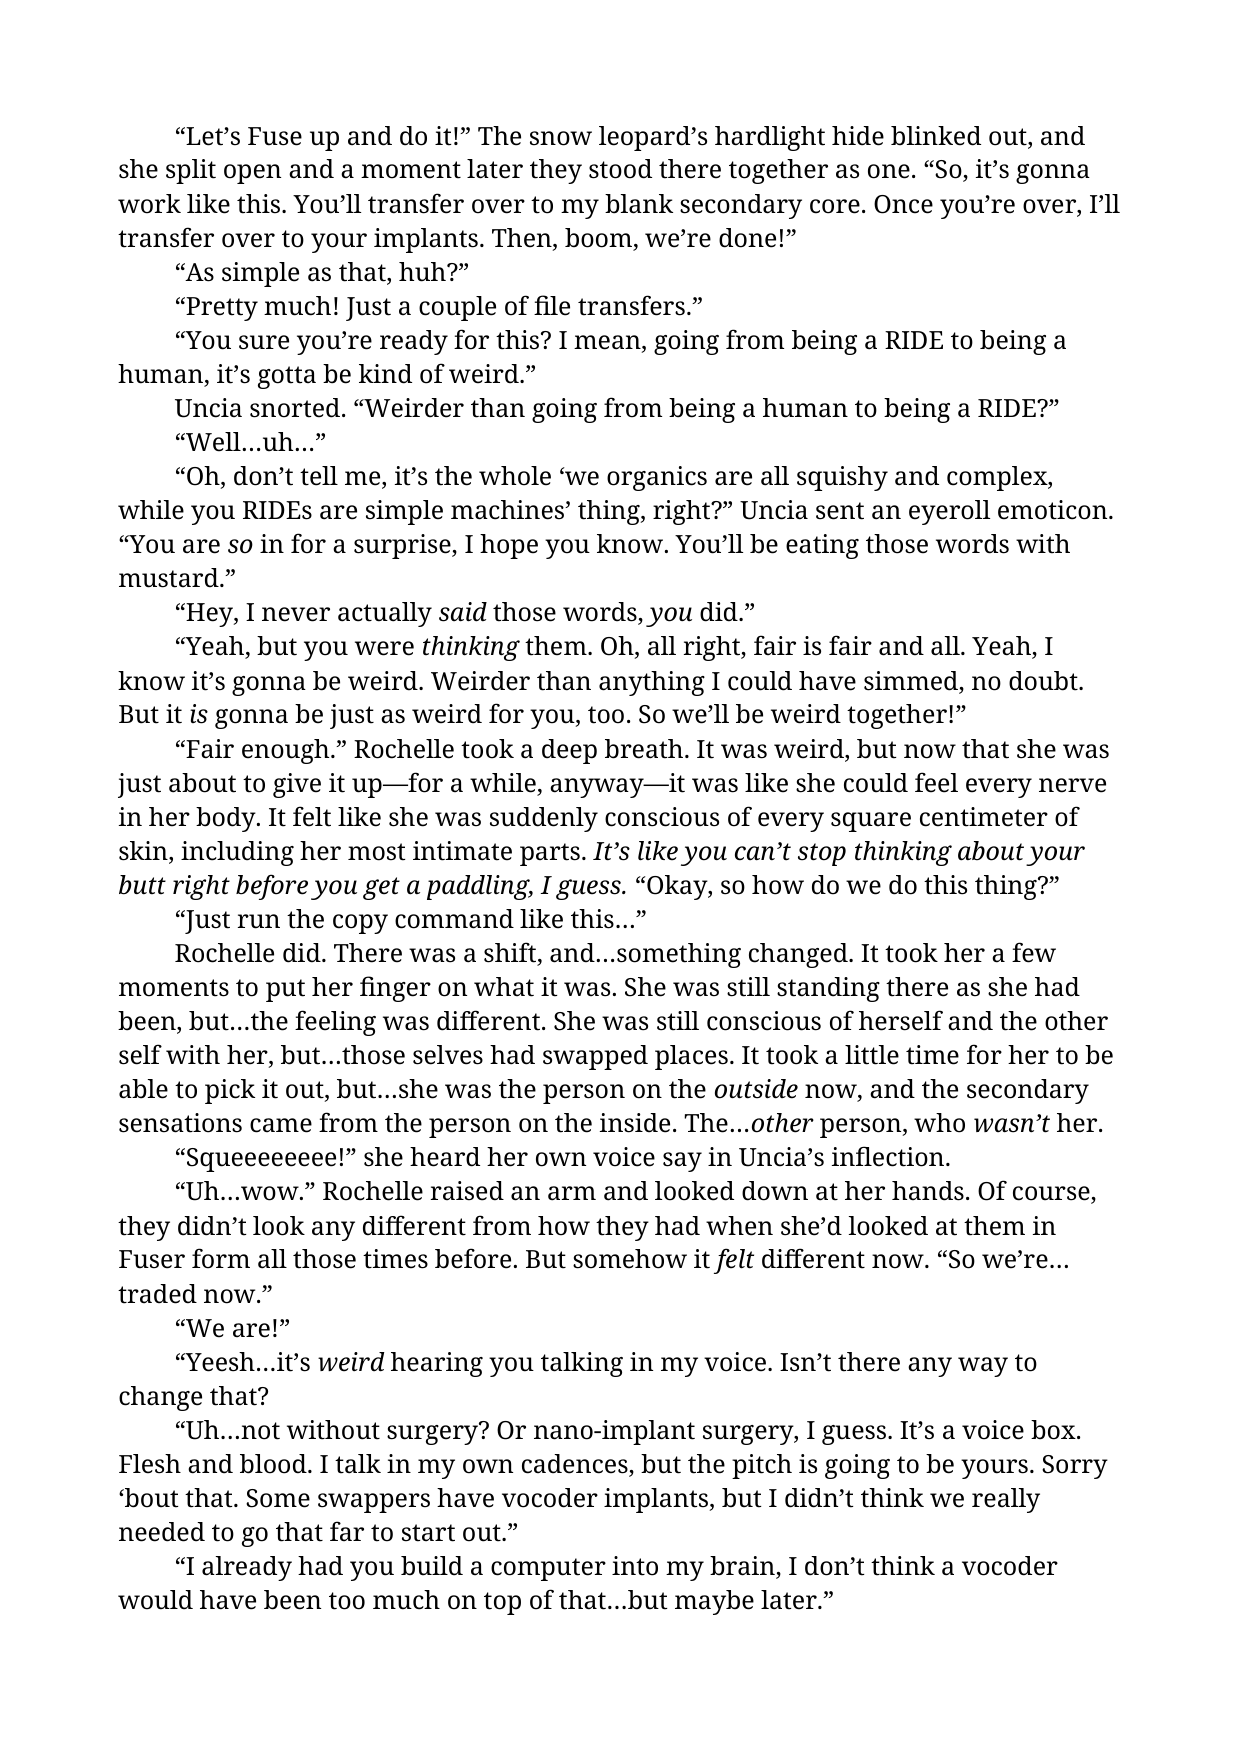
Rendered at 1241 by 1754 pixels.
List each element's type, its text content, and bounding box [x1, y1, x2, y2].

text “Let’s Fuse up and do it!” The snow leopard’s hardlight hide blinked out, and she split open and a moment later they stood there together as one. “So, it’s gonna work like this. You’ll transfer over to my blank secondary core. Once you’re over, I’ll transfer over to your implants. Then, boom, we’re done!” [118, 118, 1122, 254]
text “Uh…wow.” Rochelle raised an arm and looked down at her hands. Of course, they didn’t look any different from how they had when she’d looked at them in Fuser form all those times before. But somehow it felt different now. “So we’re…traded now.” [118, 1174, 1122, 1310]
text “You sure you’re ready for this? I mean, going from being a RIDE to being a human, it’s gotta be kind of weird.” [118, 322, 1122, 391]
text “As simple as that, huh?” [118, 254, 1122, 288]
text “Pretty much! Just a couple of file transfers.” [118, 288, 1122, 322]
text “Hey, I never actually said those words, you did.” [118, 595, 1122, 629]
text Uncia snorted. “Weirder than going from being a human to being a RIDE?” [118, 391, 1122, 425]
text “Uh…not without surgery? Or nano-implant surgery, I guess. It’s a voice box. Flesh and blood. I talk in my own cadences, but the pitch is going to be yours. Sorry ‘bout that. Some swappers have vocoder implants, but I didn’t think we really needed to go that far to start out.” [118, 1412, 1122, 1549]
text “Squeeeeeeee!” she heard her own voice say in Uncia’s inflection. [118, 1140, 1122, 1174]
text “Yeah, but you were thinking them. Oh, all right, fair is fair and all. Yeah, I know it’s gonna be weird. Weirder than anything I could have simmed, no doubt. But it is gonna be just as weird for you, too. So we’ll be weird together!” [118, 629, 1122, 731]
text “Oh, don’t tell me, it’s the whole ‘we organics are all squishy and complex, while you RIDEs are simple machines’ thing, right?” Uncia sent an eyeroll emoticon. “You are so in for a surprise, I hope you know. You’ll be eating those words with mustard.” [118, 459, 1122, 595]
text “Fair enough.” Rochelle took a deep breath. It was weird, but now that she was just about to give it up—for a while, anyway—it was like she could feel every nerve in her body. It felt like she was suddenly conscious of every square centimeter of skin, including her most intimate parts. It’s like you can’t stop thinking about your butt right before you get a paddling, I guess. “Okay, so how do we do this thing?” [118, 731, 1122, 902]
text “Well…uh…” [118, 425, 1122, 459]
text “Yeesh…it’s weird hearing you talking in my voice. Isn’t there any way to change that? [118, 1344, 1122, 1412]
text “We are!” [118, 1310, 1122, 1344]
text “Just run the copy command like this…” [118, 902, 1122, 936]
text Rochelle did. There was a shift, and…something changed. It took her a few moments to put her finger on what it was. She was still standing there as she had been, but…the feeling was different. She was still conscious of herself and the other self with her, but…those selves had swapped places. It took a little time for her to be able to pick it out, but…she was the person on the outside now, and the secondary sensations came from the person on the inside. The…other person, who wasn’t her. [118, 936, 1122, 1140]
text “I already had you build a computer into my brain, I don’t think a vocoder would have been too much on top of that…but maybe later.” [118, 1549, 1122, 1617]
